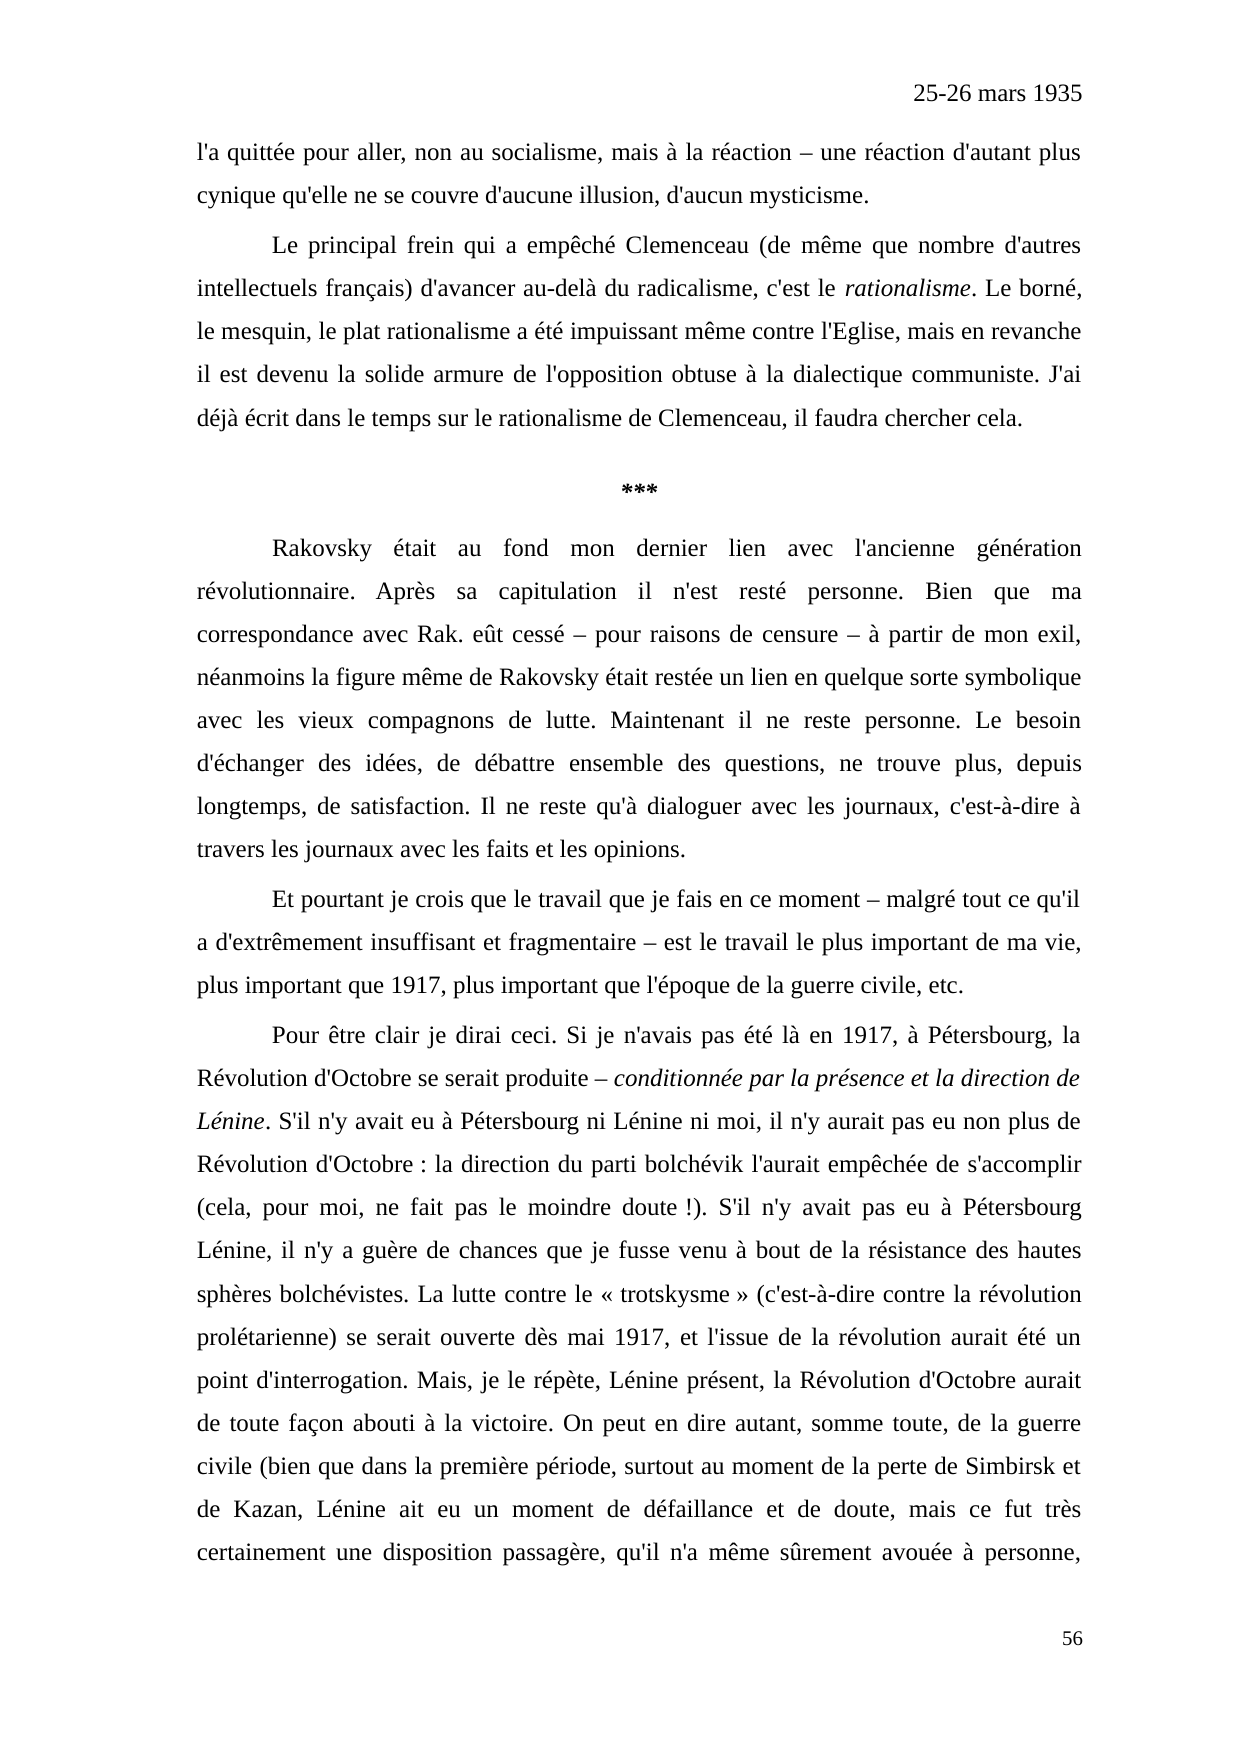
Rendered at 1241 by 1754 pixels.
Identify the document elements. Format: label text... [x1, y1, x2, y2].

text l'a quittée pour aller, non au socialisme, mais à la réaction – une réaction d'autant plus cynique qu'elle ne se couvre d'aucune illusion, d'aucun mysticisme. [197, 137, 1082, 209]
text Le principal frein qui a empêché Clemenceau (de même que nombre d'autres intellectuels français) d'avancer au-delà du radicalisme, c'est le rationalisme. Le borné, le mesquin, le plat rationalisme a été impuissant même contre l'Eglise, mais en revanche il est devenu la solide armure de l'opposition obtuse à la dialectique communiste. J'ai déjà écrit dans le temps sur le rationalisme de Clemenceau, il faudra chercher cela. [197, 230, 1082, 431]
text Pour être clair je dirai ceci. Si je n'avais pas été là en 1917, à Pétersbourg, la Révolution d'Octobre se serait produite – conditionnée par la présence et la direction de Lénine. S'il n'y avait eu à Pétersbourg ni Lénine ni moi, il n'y aurait pas eu non plus de Révolution d'Octobre : la direction du parti bolchévik l'aurait empêchée de s'accomplir (cela, pour moi, ne fait pas le moindre doute !). S'il n'y avait pas eu à Pétersbourg Lénine, il n'y a guère de chances que je fusse venu à bout de la résistance des hautes sphères bolchévistes. La lutte contre le « trotskysme » (c'est-à-dire contre la révolution prolétarienne) se serait ouverte dès mai 1917, et l'issue de la révolution aurait été un point d'interrogation. Mais, je le répète, Lénine présent, la Révolution d'Octobre aurait de toute façon abouti à la victoire. On peut en dire autant, somme toute, de la guerre civile (bien que dans la première période, surtout au moment de la perte de Simbirsk et de Kazan, Lénine ait eu un moment de défaillance et de doute, mais ce fut très certainement une disposition passagère, qu'il n'a même sûrement avouée à personne, sauf à moi. Ainsi je ne peux pas dire que mon travail ait été « irremplaçable », même en ce qui concerne la période 1917-1921. Tandis que ce que je fais maintenant est dans le plein sens du mot « irremplaçable ». Il n'y a pas dans cette affirmation la moindre vanité. L'effondrement de deux Internationales a posé un problème qu'aucun des chefs de ces Internationales n'est le moins du monde apte à traiter. Les particularités de mon destin personnel m'ont placé face à ce problème, armé de pied en cap d'une sérieuse expérience. Munir d'une méthode révolutionnaire la nouvelle génération, par-dessus la tête des chefs de la Deuxième et de la Troisième Internationale, c'est une tâche qui n'a pas, hormis moi, d'homme capable de la remplir. Et je suis pleinement d'accord avec Lénine (ou plutôt avec Tourguéniev) que le plus grand vice est d'avoir plus de cinquante-cinq ans. Il me faut encore au moins quelque cinq ans de travail ininterrompu pour assurer la transmission de l'héritage. [197, 1020, 1082, 1566]
text Et pourtant je crois que le travail que je fais en ce moment – malgré tout ce qu'il a d'extrêmement insuffisant et fragmentaire – est le travail le plus important de ma vie, plus important que 1917, plus important que l'époque de la guerre civile, etc. [197, 884, 1082, 999]
text Rakovsky était au fond mon dernier lien avec l'ancienne génération révolutionnaire. Après sa capitulation il n'est resté personne. Bien que ma correspondance avec Rak. eût cessé – pour raisons de censure – à partir de mon exil, néanmoins la figure même de Rakovsky était restée un lien en quelque sorte symbolique avec les vieux compagnons de lutte. Maintenant il ne reste personne. Le besoin d'échanger des idées, de débattre ensemble des questions, ne trouve plus, depuis longtemps, de satisfaction. Il ne reste qu'à dialoguer avec les journaux, c'est-à-dire à travers les journaux avec les faits et les opinions. [197, 533, 1082, 863]
subtitle *** [197, 477, 1082, 506]
